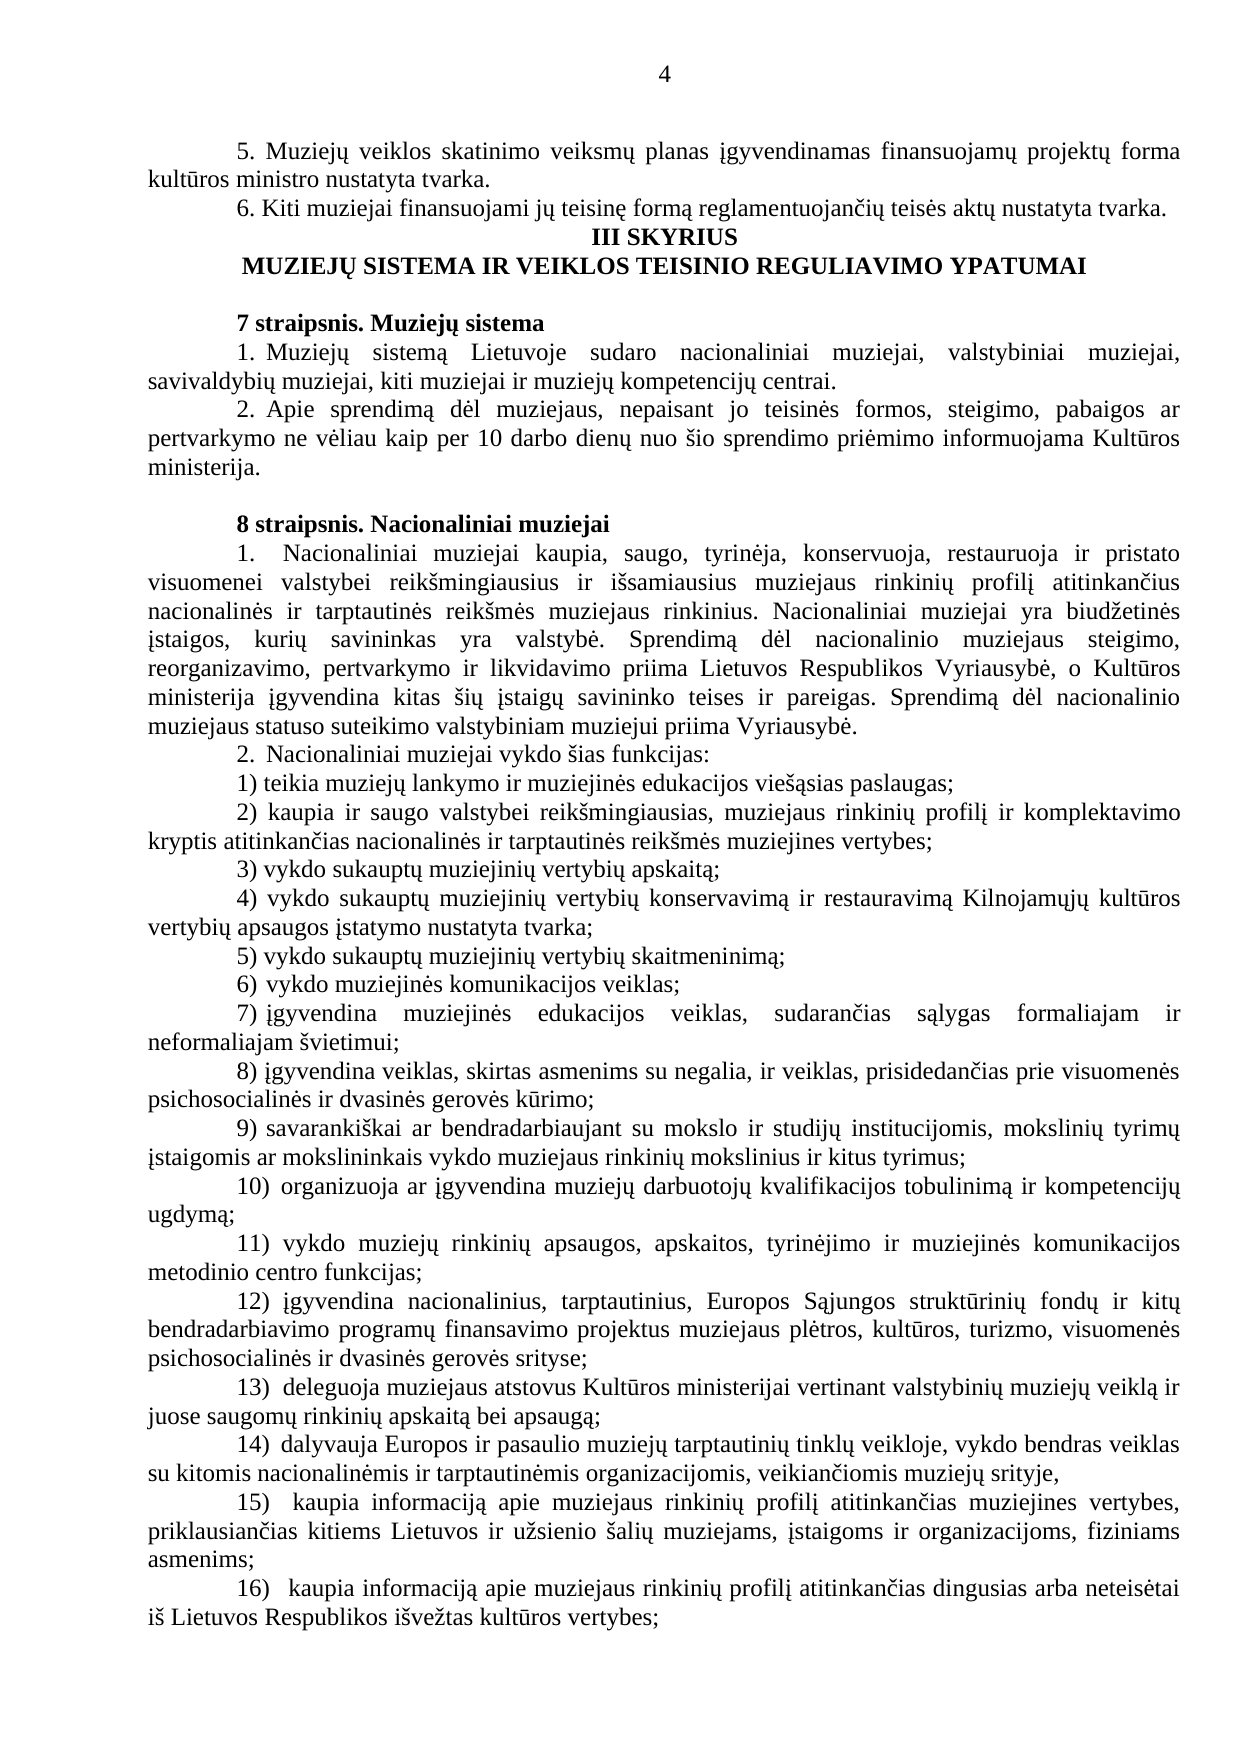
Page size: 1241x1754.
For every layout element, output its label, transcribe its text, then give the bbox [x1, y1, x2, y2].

text 5. Muziejų veiklos skatinimo veiksmų planas įgyvendinamas finansuojamų projektų forma kultūros ministro nustatyta tvarka. [148, 136, 1181, 193]
text 6. Kiti muziejai finansuojami jų teisinę formą reglamentuojančių teisės aktų nustatyta tvarka. [148, 193, 1181, 222]
text MUZIEJŲ SISTEMA IR VEIKLOS TEISINIO REGULIAVIMO YPATUMAI [148, 251, 1181, 279]
text 10) organizuoja ar įgyvendina muziejų darbuotojų kvalifikacijos tobulinimą ir kompetencijų ugdymą; [148, 1171, 1181, 1228]
text 15) kaupia informaciją apie muziejaus rinkinių profilį atitinkančias muziejines vertybes, priklausiančias kitiems Lietuvos ir užsienio šalių muziejams, įstaigoms ir organizacijoms, fiziniams asmenims; [148, 1487, 1181, 1573]
text 13) deleguoja muziejaus atstovus Kultūros ministerijai vertinant valstybinių muziejų veiklą ir juose saugomų rinkinių apskaitą bei apsaugą; [148, 1372, 1181, 1429]
text 3) vykdo sukauptų muziejinių vertybių apskaitą; [148, 854, 1181, 883]
text 2) kaupia ir saugo valstybei reikšmingiausias, muziejaus rinkinių profilį ir komplektavimo kryptis atitinkančias nacionalinės ir tarptautinės reikšmės muziejines vertybes; [148, 797, 1181, 854]
text III SKYRIUS [148, 222, 1181, 251]
text 6) vykdo muziejinės komunikacijos veiklas; [148, 969, 1181, 998]
text 2. Apie sprendimą dėl muziejaus, nepaisant jo teisinės formos, steigimo, pabaigos ar pertvarkymo ne vėliau kaip per 10 darbo dienų nuo šio sprendimo priėmimo informuojama Kultūros ministerija. [148, 394, 1181, 481]
text 8 straipsnis. Nacionaliniai muziejai [148, 509, 1181, 538]
text 2. Nacionaliniai muziejai vykdo šias funkcijas: [148, 739, 1181, 768]
text 1. Nacionaliniai muziejai kaupia, saugo, tyrinėja, konservuoja, restauruoja ir pristato visuomenei valstybei reikšmingiausius ir išsamiausius muziejaus rinkinių profilį atitinkančius nacionalinės ir tarptautinės reikšmės muziejaus rinkinius. Nacionaliniai muziejai yra biudžetinės įstaigos, kurių savininkas yra valstybė. Sprendimą dėl nacionalinio muziejaus steigimo, reorganizavimo, pertvarkymo ir likvidavimo priima Lietuvos Respublikos Vyriausybė, o Kultūros ministerija įgyvendina kitas šių įstaigų savininko teises ir pareigas. Sprendimą dėl nacionalinio muziejaus statuso suteikimo valstybiniam muziejui priima Vyriausybė. [148, 538, 1181, 739]
text 7 straipsnis. Muziejų sistema [148, 308, 1181, 337]
text 4) vykdo sukauptų muziejinių vertybių konservavimą ir restauravimą Kilnojamųjų kultūros vertybių apsaugos įstatymo nustatyta tvarka; [148, 883, 1181, 941]
text 14) dalyvauja Europos ir pasaulio muziejų tarptautinių tinklų veikloje, vykdo bendras veiklas su kitomis nacionalinėmis ir tarptautinėmis organizacijomis, veikiančiomis muziejų srityje, [148, 1429, 1181, 1487]
text 9) savarankiškai ar bendradarbiaujant su mokslo ir studijų institucijomis, mokslinių tyrimų įstaigomis ar mokslininkais vykdo muziejaus rinkinių mokslinius ir kitus tyrimus; [148, 1113, 1181, 1171]
text 11) vykdo muziejų rinkinių apsaugos, apskaitos, tyrinėjimo ir muziejinės komunikacijos metodinio centro funkcijas; [148, 1228, 1181, 1286]
text 5) vykdo sukauptų muziejinių vertybių skaitmeninimą; [148, 941, 1181, 969]
text 12) įgyvendina nacionalinius, tarptautinius, Europos Sąjungos struktūrinių fondų ir kitų bendradarbiavimo programų finansavimo projektus muziejaus plėtros, kultūros, turizmo, visuomenės psichosocialinės ir dvasinės gerovės srityse; [148, 1286, 1181, 1372]
text 7) įgyvendina muziejinės edukacijos veiklas, sudarančias sąlygas formaliajam ir neformaliajam švietimui; [148, 998, 1181, 1056]
text 1) teikia muziejų lankymo ir muziejinės edukacijos viešąsias paslaugas; [148, 768, 1181, 797]
text 1. Muziejų sistemą Lietuvoje sudaro nacionaliniai muziejai, valstybiniai muziejai, savivaldybių muziejai, kiti muziejai ir muziejų kompetencijų centrai. [148, 337, 1181, 394]
text 8) įgyvendina veiklas, skirtas asmenims su negalia, ir veiklas, prisidedančias prie visuomenės psichosocialinės ir dvasinės gerovės kūrimo; [148, 1056, 1181, 1113]
text 16) kaupia informaciją apie muziejaus rinkinių profilį atitinkančias dingusias arba neteisėtai iš Lietuvos Respublikos išvežtas kultūros vertybes; [148, 1573, 1181, 1631]
